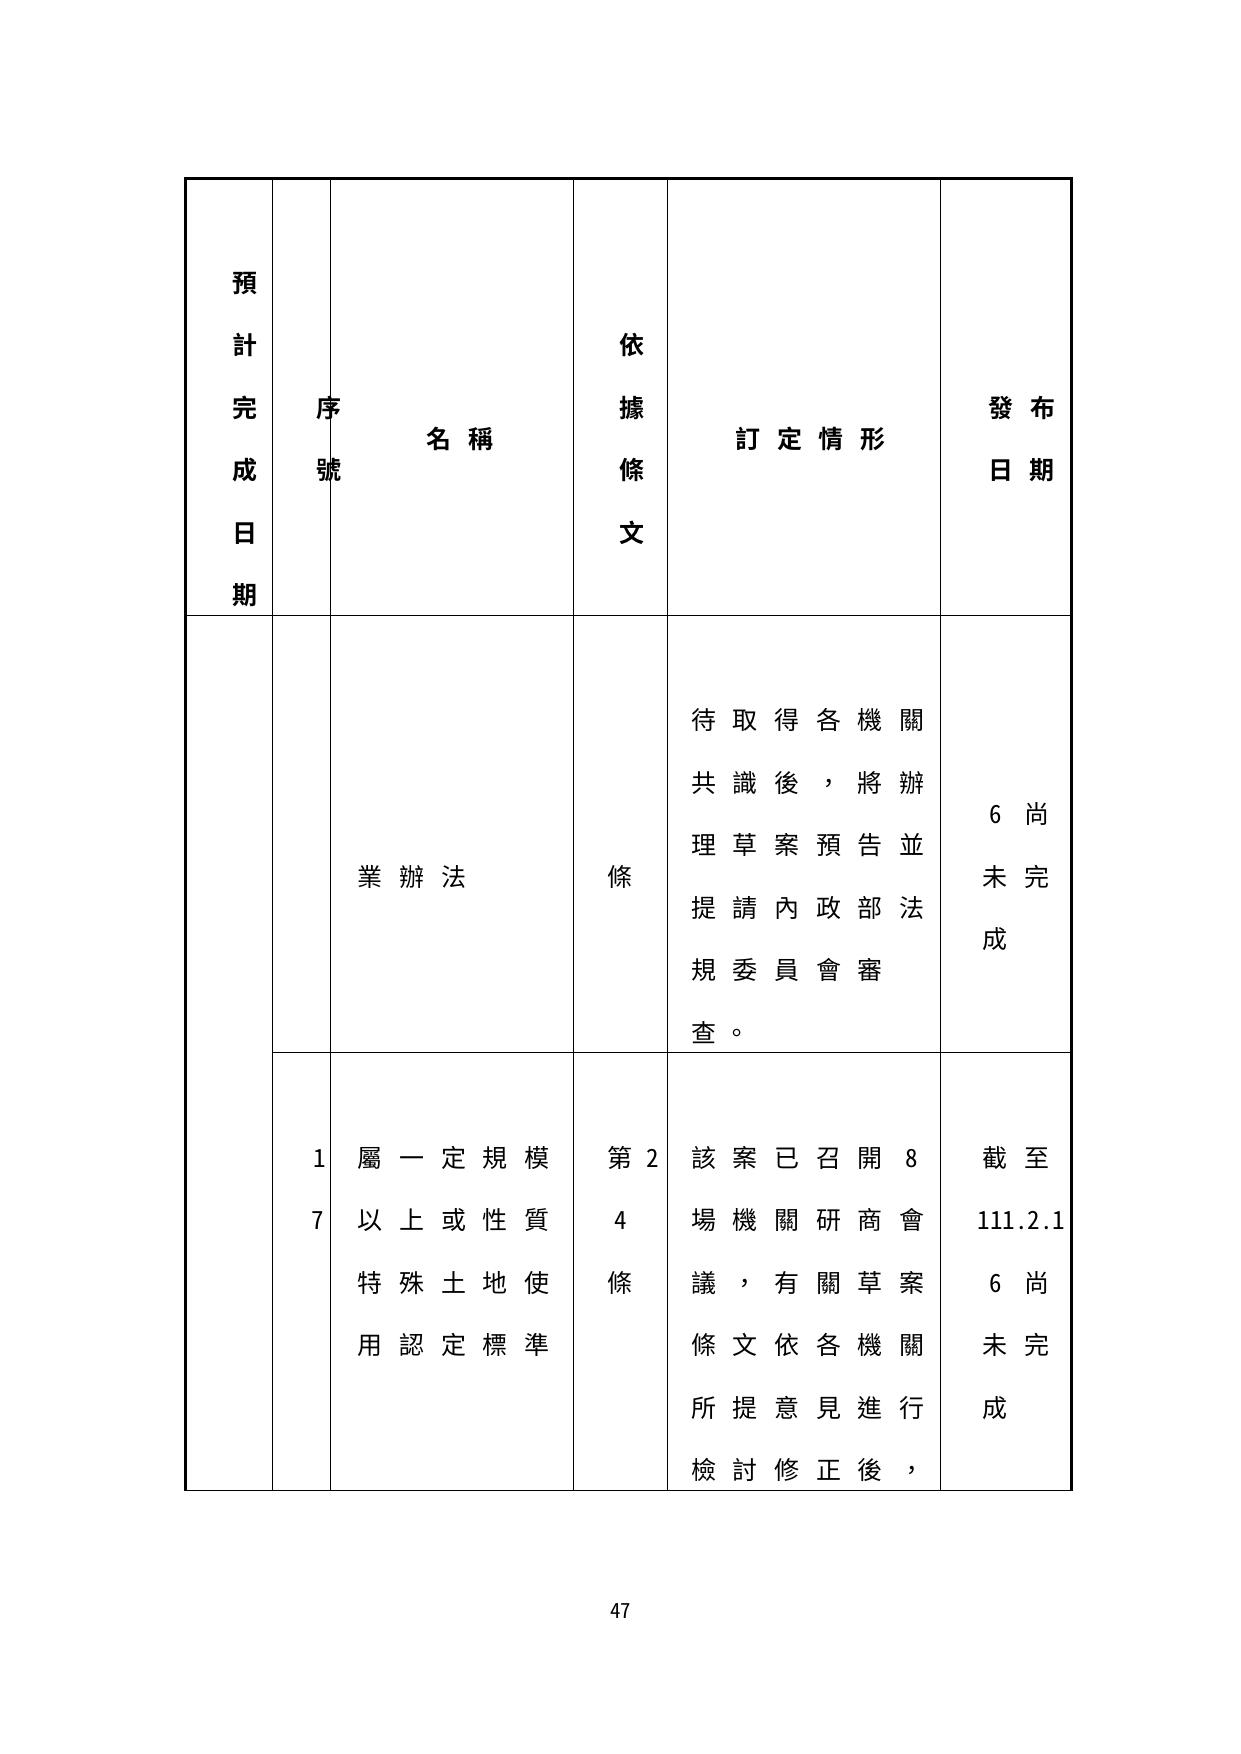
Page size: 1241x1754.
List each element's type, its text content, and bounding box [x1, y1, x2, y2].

table_cell 待取得各機關共識後，將辦理草案預告並提請內政部法規委員會審查。 [668, 616, 940, 1052]
table_header 訂定情形 [668, 180, 940, 615]
table_cell [273, 616, 330, 1052]
table_cell 第24條 [574, 1053, 667, 1490]
table_cell 截至 111.2.16尚未完成 [941, 1053, 1070, 1490]
table_header 發布日期 [941, 180, 1070, 615]
table_cell 該案已召開8場機關研商會議，有關草案條文依各機關所提意見進行檢討修正後， [668, 1053, 940, 1490]
table_cell 17 [273, 1053, 330, 1490]
table_cell 條 [574, 616, 667, 1052]
table_header 依據 條文 [574, 180, 667, 615]
table_header 名稱 [331, 180, 573, 615]
table_cell 屬一定規模以上或性質特殊土地使用認定標準 [331, 1053, 573, 1490]
table_cell 業辦法 [331, 616, 573, 1052]
table_header 預計完成日期 [187, 180, 272, 615]
table_cell [187, 616, 272, 1490]
table_cell 6尚未完成 [941, 616, 1070, 1052]
table_header 序號 [273, 180, 330, 615]
